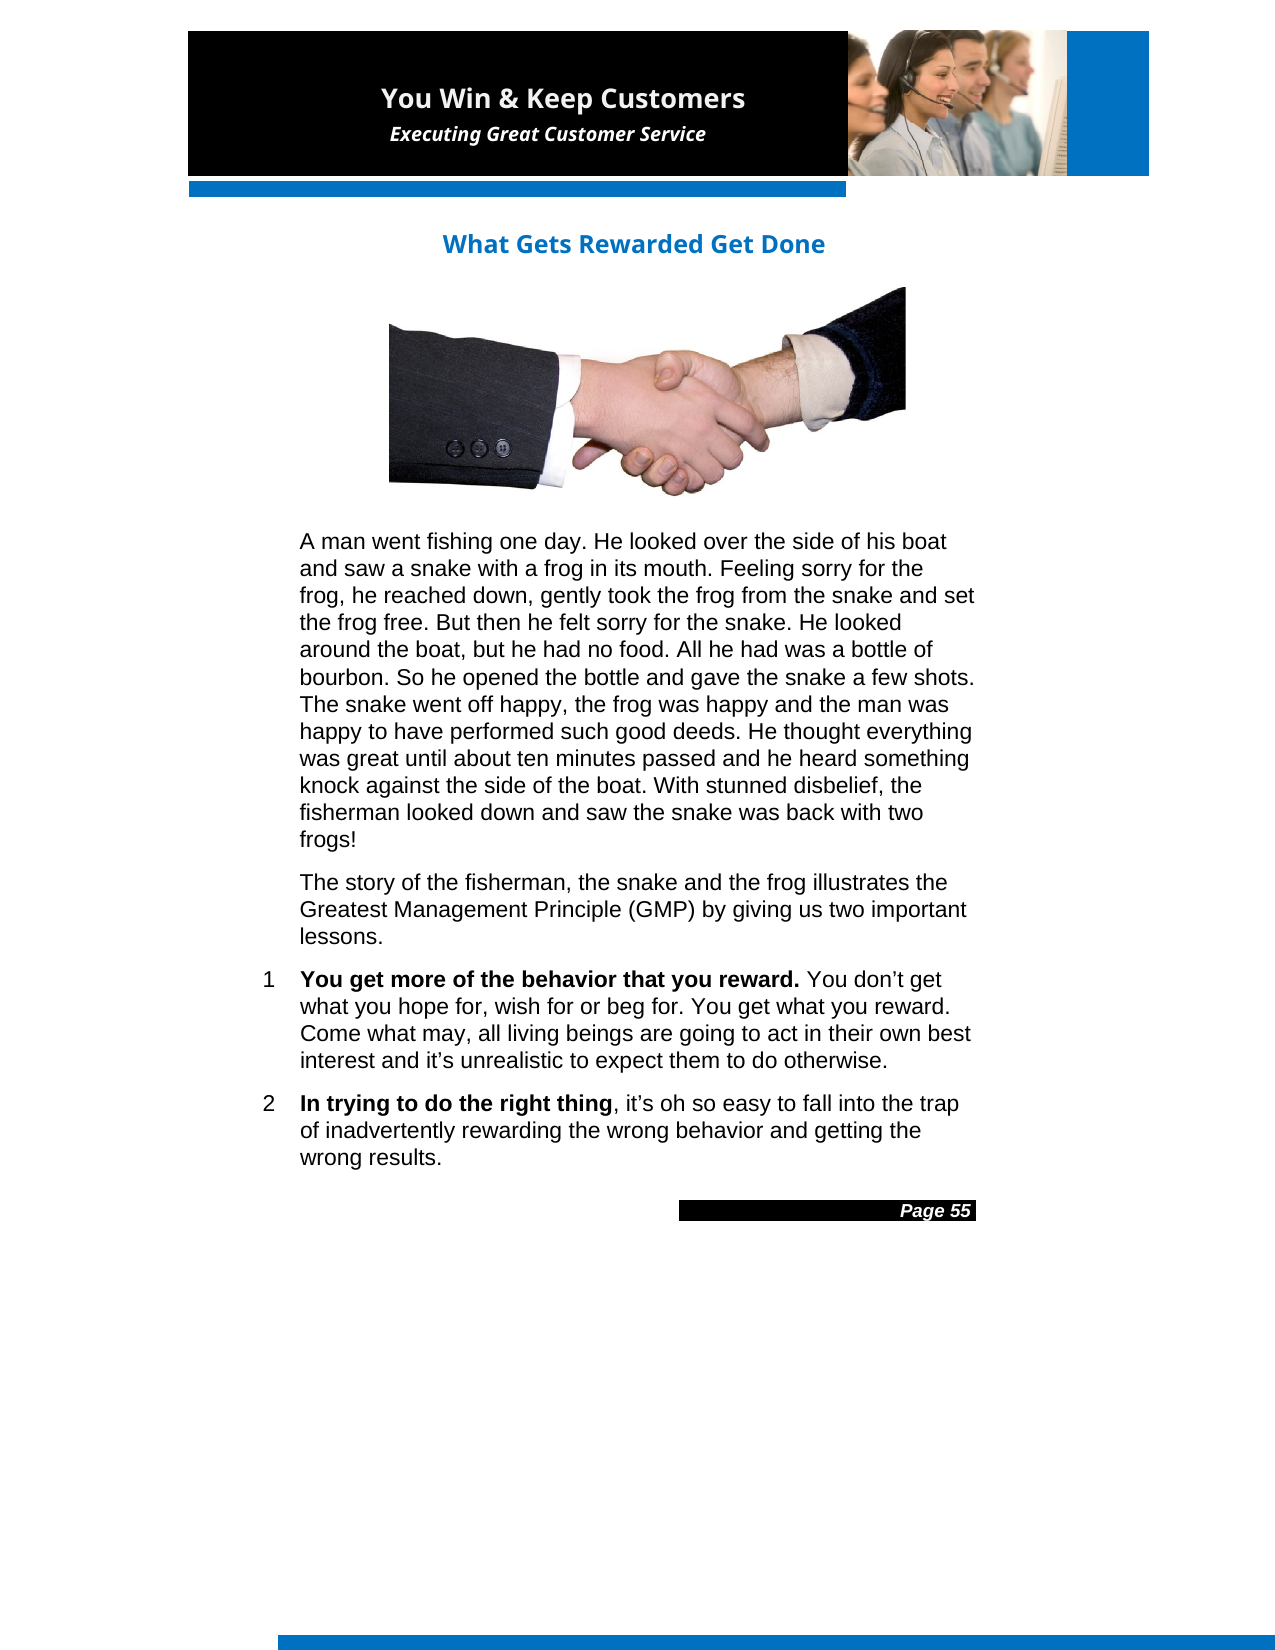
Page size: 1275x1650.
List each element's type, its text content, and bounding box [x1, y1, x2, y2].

text The story of the fisherman, the snake and the frog illustrates the Greatest Management Principle (GMP) by giving us two important lessons. [299, 869, 975, 949]
subtitle What Gets Rewarded Get Done [300, 227, 975, 261]
text A man went fishing one day. He looked over the side of his boat and saw a snake with a frog in its mouth. Feeling sorry for the frog, he reached down, gently took the frog from the snake and set the frog free. But then he felt sorry for the snake. He looked around the boat, but he had no food. All he had was a bottle of bourbon. So he opened the bottle and gave the snake a few shots. The snake went off happy, the frog was happy and the man was happy to have performed such good deeds. He thought everything was great until about ten minutes passed and he heard something knock against the side of the boat. With stunned disbelief, the fisherman looked down and saw the snake was back with two frogs! [299, 528, 975, 852]
list You get more of the behavior that you reward. You don’t get what you hope for, wish for or beg for. You get what you reward. Come what may, all living beings are going to act in their own best interest and it’s unrealistic to expect them to do otherwise. [262, 966, 975, 1073]
list In trying to do the right thing, it’s oh so easy to fall into the trap of inadvertently rewarding the wrong behavior and getting the wrong results. [262, 1090, 975, 1170]
